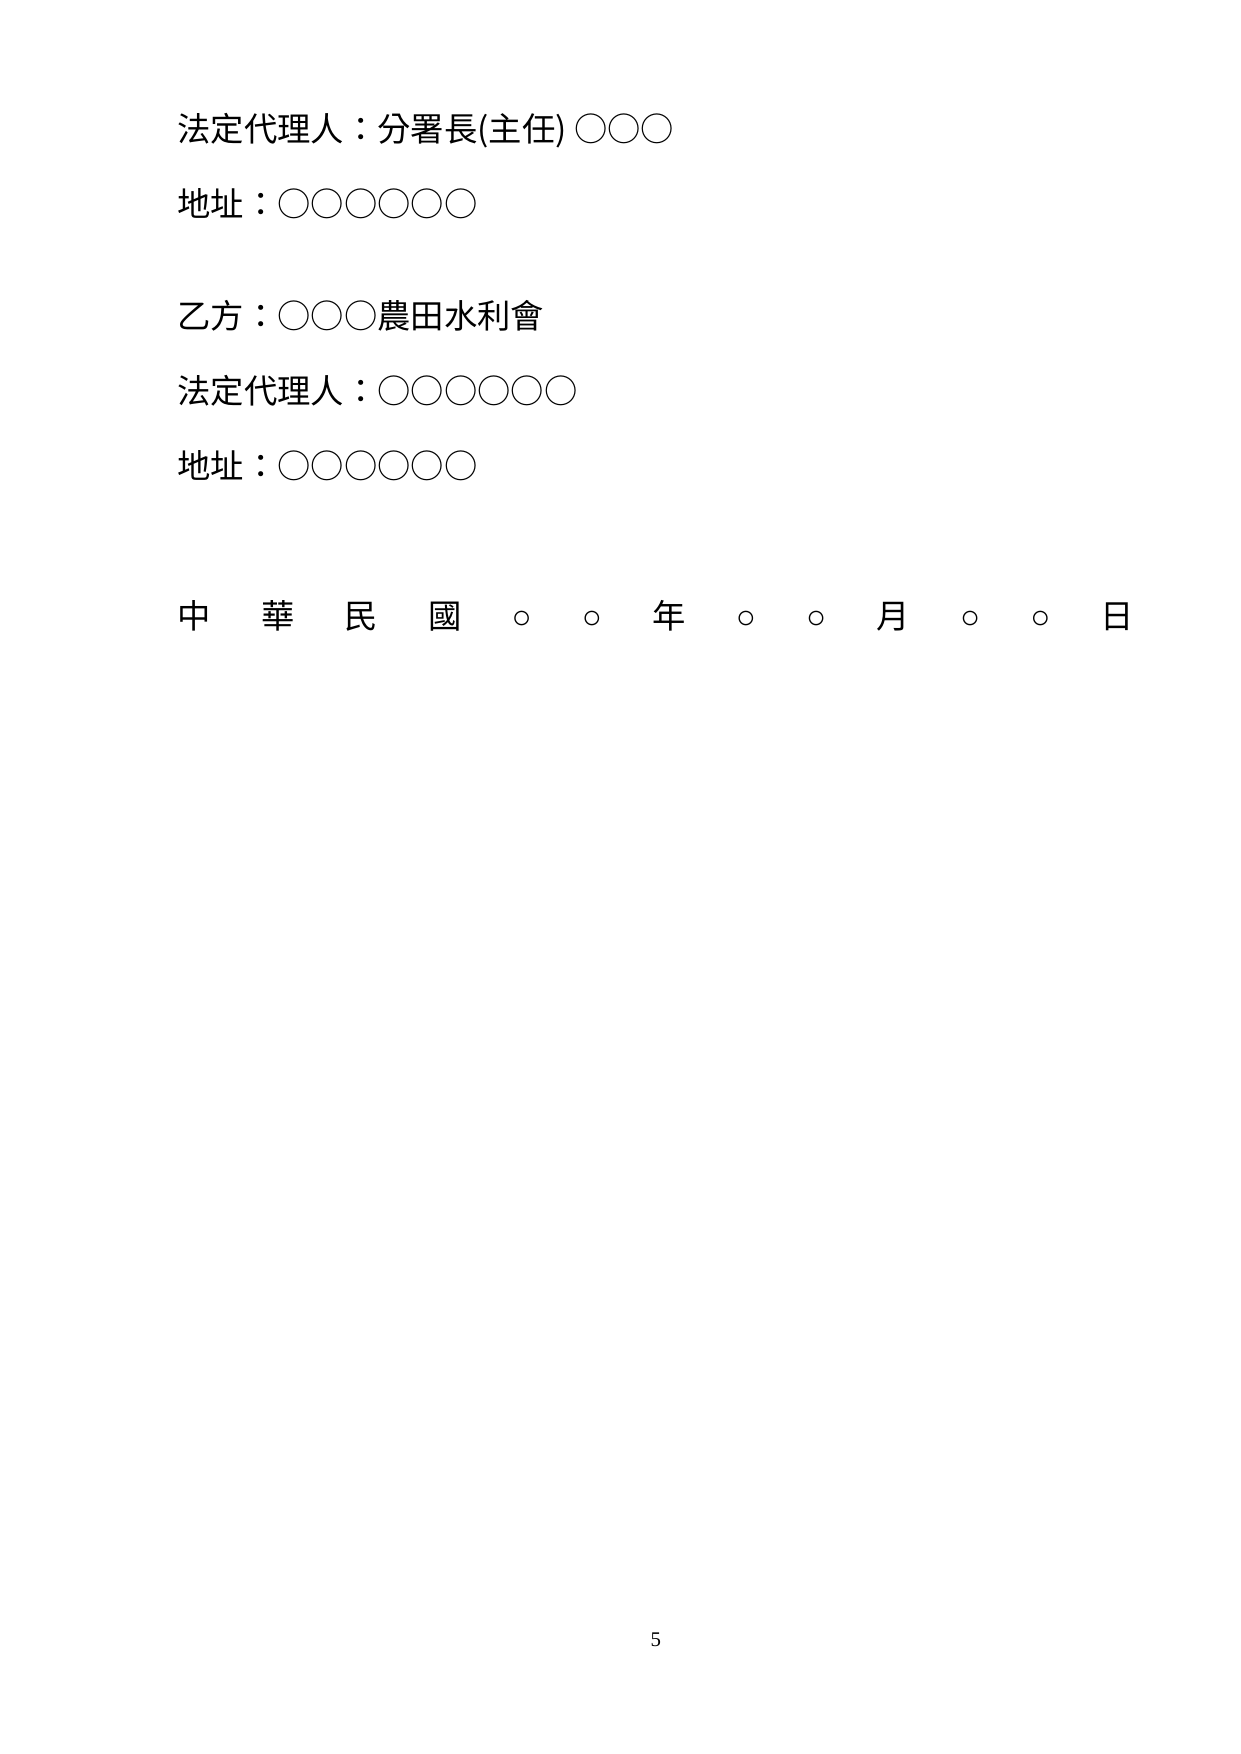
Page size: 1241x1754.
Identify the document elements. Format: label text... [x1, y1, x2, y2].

text 地址：○○○○○○ [177, 164, 1134, 239]
text 乙方：○○○農田水利會 [177, 277, 1134, 352]
text 地址：○○○○○○ [177, 427, 1134, 502]
text 法定代理人：○○○○○○ [177, 352, 1134, 427]
text 法定代理人：分署長(主任) ○○○ [177, 89, 1134, 164]
text 中華民國○○年○○月○○日 [177, 577, 1134, 652]
